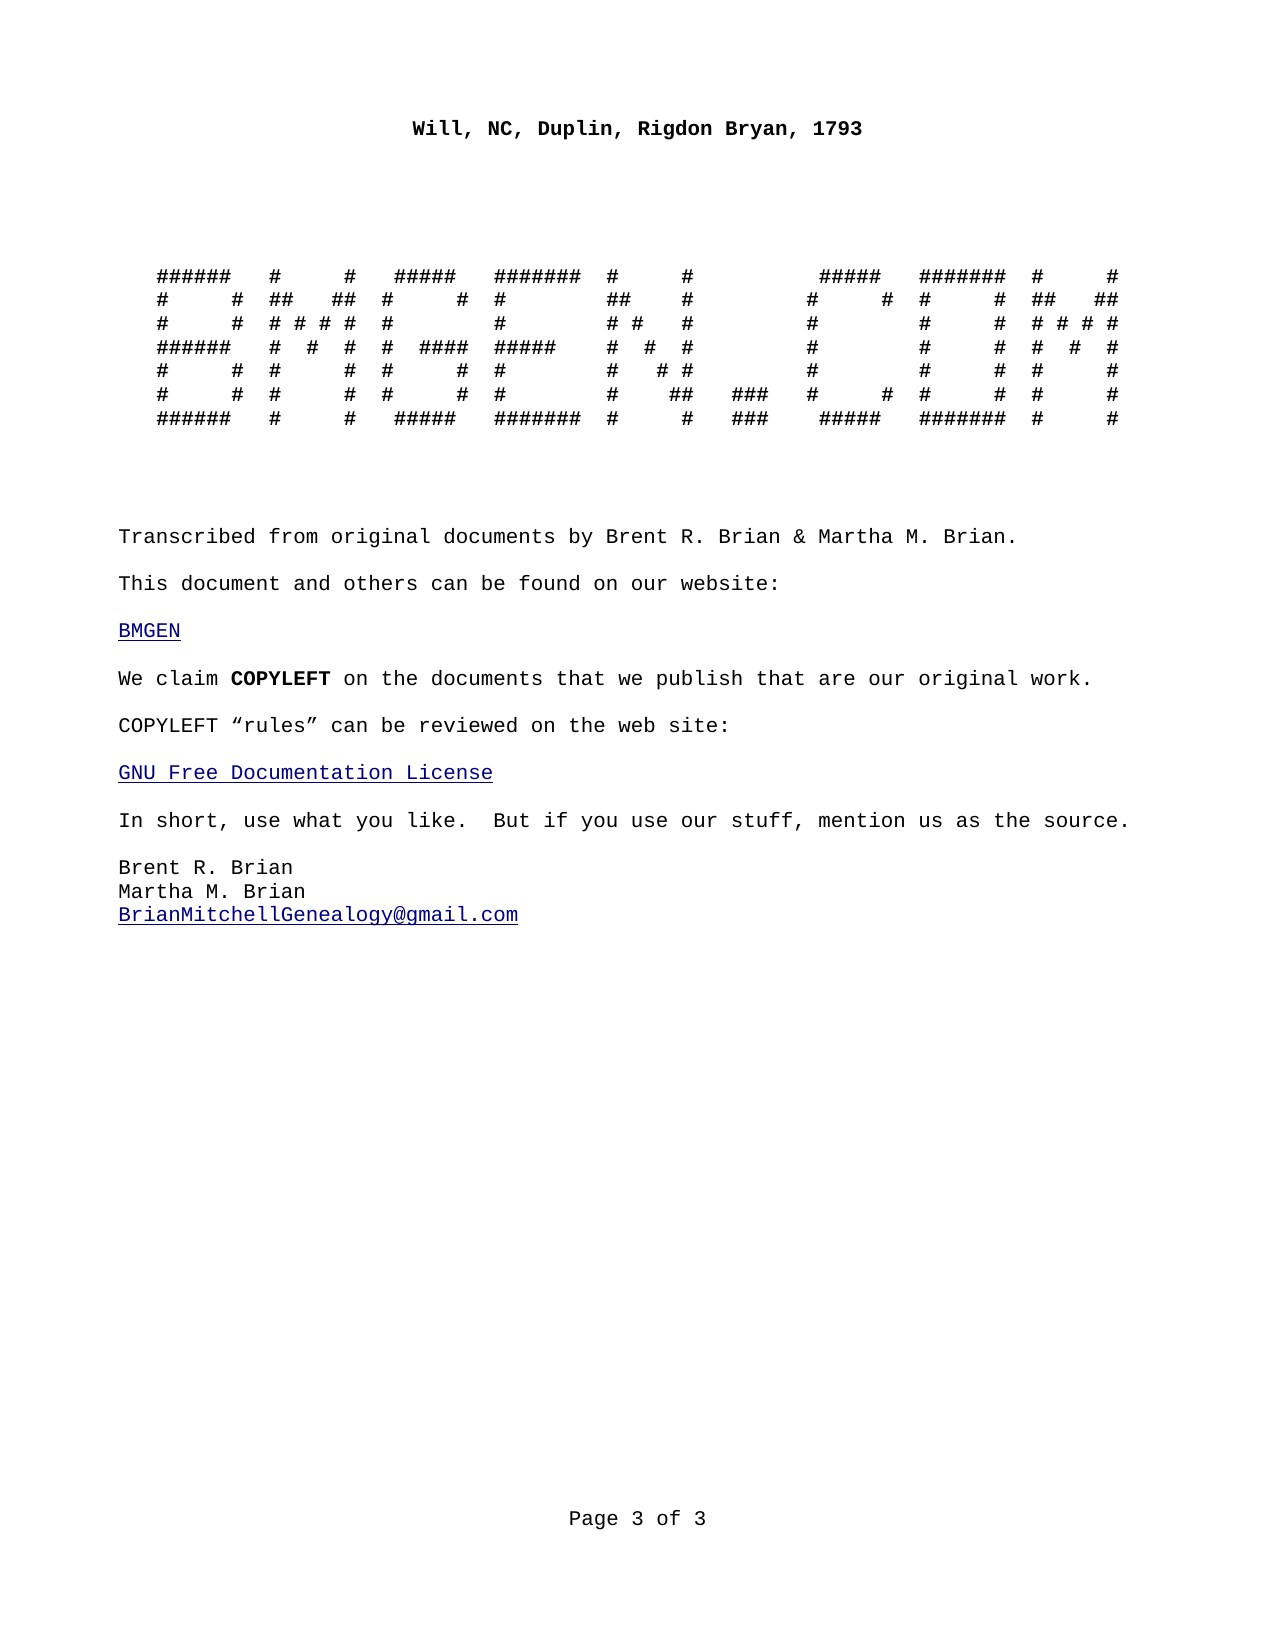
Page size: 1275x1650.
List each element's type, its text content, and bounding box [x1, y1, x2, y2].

text # # # # # # # # ## ### # # # # # # [118, 384, 1157, 408]
text # # # # # # # # # # # # # # # [118, 360, 1157, 384]
text We claim COPYLEFT on the documents that we publish that are our original work. [118, 668, 1157, 691]
text ###### # # # # #### ##### # # # # # # # # # [118, 337, 1157, 360]
text This document and others can be found on our website: [118, 573, 1157, 597]
text # # ## ## # # # ## # # # # # ## ## [118, 289, 1157, 313]
text # # # # # # # # # # # # # # # # # # [118, 313, 1157, 337]
text In short, use what you like. But if you use our stuff, mention us as the source. [118, 810, 1157, 833]
text GNU Free Documentation License [118, 762, 1157, 786]
text BMGEN [118, 621, 1157, 644]
text Transcribed from original documents by Brent R. Brian & Martha M. Brian. [118, 526, 1157, 549]
text ###### # # ##### ####### # # ##### ####### # # [118, 266, 1157, 289]
text Martha M. Brian [118, 881, 1157, 904]
text BrianMitchellGenealogy@gmail.com [118, 904, 1157, 928]
text ###### # # ##### ####### # # ### ##### ####### # # [118, 408, 1157, 431]
text Brent R. Brian [118, 857, 1157, 881]
text COPYLEFT “rules” can be reviewed on the web site: [118, 715, 1157, 739]
